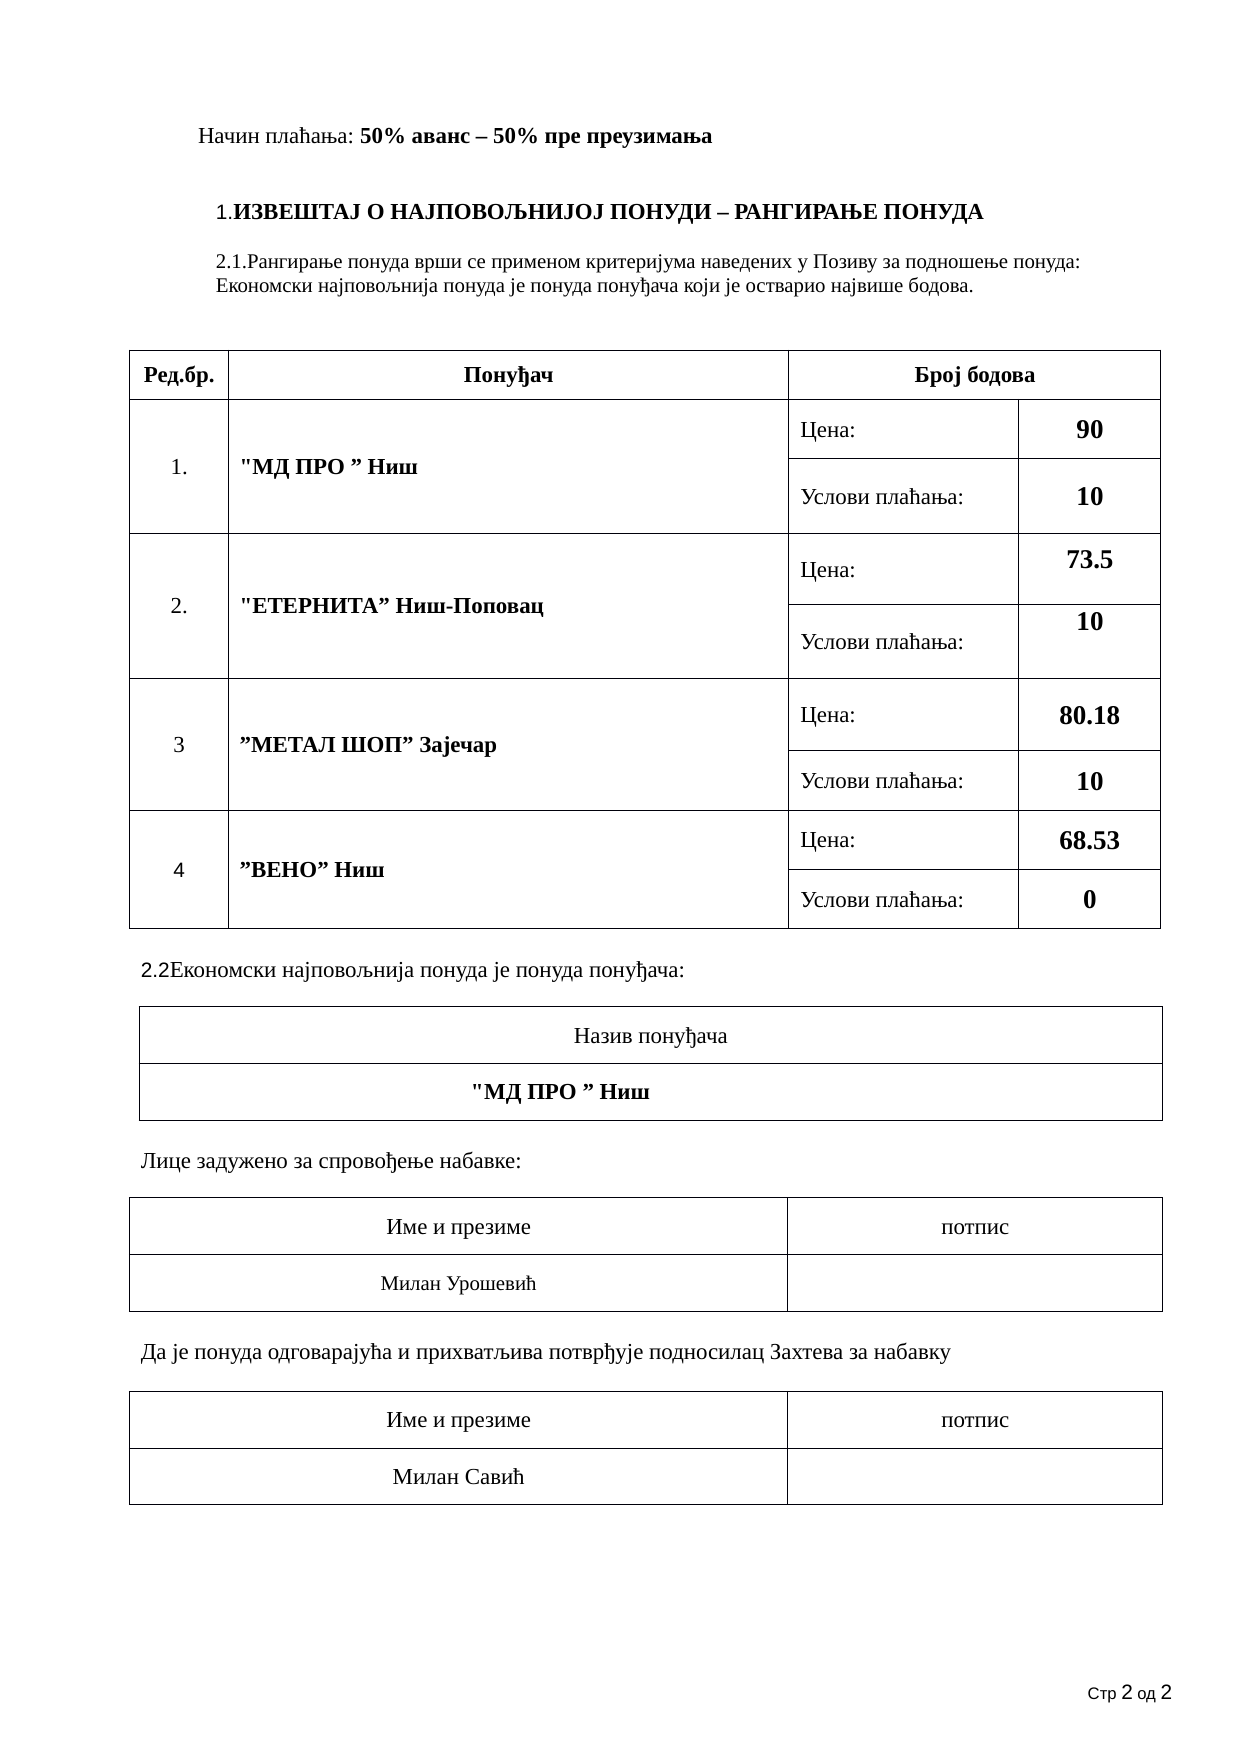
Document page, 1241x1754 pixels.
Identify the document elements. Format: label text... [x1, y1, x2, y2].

table_cell 1. [130, 400, 228, 533]
text Да је понуда одговарајућа и прихватљива потврђује подносилац Захтева за набавку [141, 1338, 1172, 1364]
table_cell 80.18 [1019, 679, 1160, 750]
table_header потпис [788, 1392, 1162, 1447]
table_header Име и презиме [130, 1198, 787, 1254]
table_cell Услови плаћања: [789, 605, 1018, 678]
text Лице задужено за спровођење набавке: [141, 1147, 1172, 1173]
table_cell Цена: [789, 534, 1018, 604]
table_cell "МД ПРО ” Ниш [229, 400, 788, 533]
table_header Број бодова [789, 351, 1160, 399]
table_cell 0 [1019, 870, 1160, 928]
table_cell Услови плаћања: [789, 751, 1018, 809]
table_header Име и презиме [130, 1392, 787, 1447]
table_cell 10 [1019, 751, 1160, 809]
table_header Понуђач [229, 351, 788, 399]
list ИЗВЕШТАЈ О НАЈПОВОЉНИЈОЈ ПОНУДИ – РАНГИРАЊЕ ПОНУДА [216, 198, 1172, 225]
table_cell Цена: [789, 400, 1018, 458]
table_cell 68.53 [1019, 811, 1160, 869]
table_cell ”ВЕНО” Ниш [229, 811, 788, 928]
table_cell ”МЕТАЛ ШОП” Зајечар [229, 679, 788, 809]
list 2.1.Рангирање понуда врши се применом критеријума наведених у Позиву за подношење понуда: [216, 249, 1172, 273]
table_cell [788, 1449, 1162, 1504]
table_header потпис [788, 1198, 1162, 1254]
table_cell "ЕТЕРНИТА” Ниш-Поповац [229, 534, 788, 678]
table_cell 3 [130, 679, 228, 809]
text Начин плаћања: 50% аванс – 50% пре преузимања [141, 122, 1172, 148]
list Економски најповољнија понуда је понуда понуђача: [141, 956, 1172, 982]
table_cell Услови плаћања: [789, 459, 1018, 533]
table_cell 2. [130, 534, 228, 678]
table_cell Милан Савић [130, 1449, 787, 1504]
table_header Назив понуђача [140, 1007, 1162, 1063]
list Економски најповољнија понуда је понуда понуђача који је остварио највише бодова. [216, 273, 1172, 297]
table_cell 90 [1019, 400, 1160, 458]
table_cell Цена: [789, 811, 1018, 869]
table_cell "МД ПРО ” Ниш [140, 1064, 1162, 1119]
table_cell Цена: [789, 679, 1018, 750]
table_cell [788, 1255, 1162, 1311]
table_cell 73.5 [1019, 534, 1160, 604]
table_cell Милан Урошевић [130, 1255, 787, 1311]
table_cell Услови плаћања: [789, 870, 1018, 928]
table_cell 10 [1019, 459, 1160, 533]
table_cell 4 [130, 811, 228, 928]
table_cell 10 [1019, 605, 1160, 678]
table_header Ред.бр. [130, 351, 228, 399]
